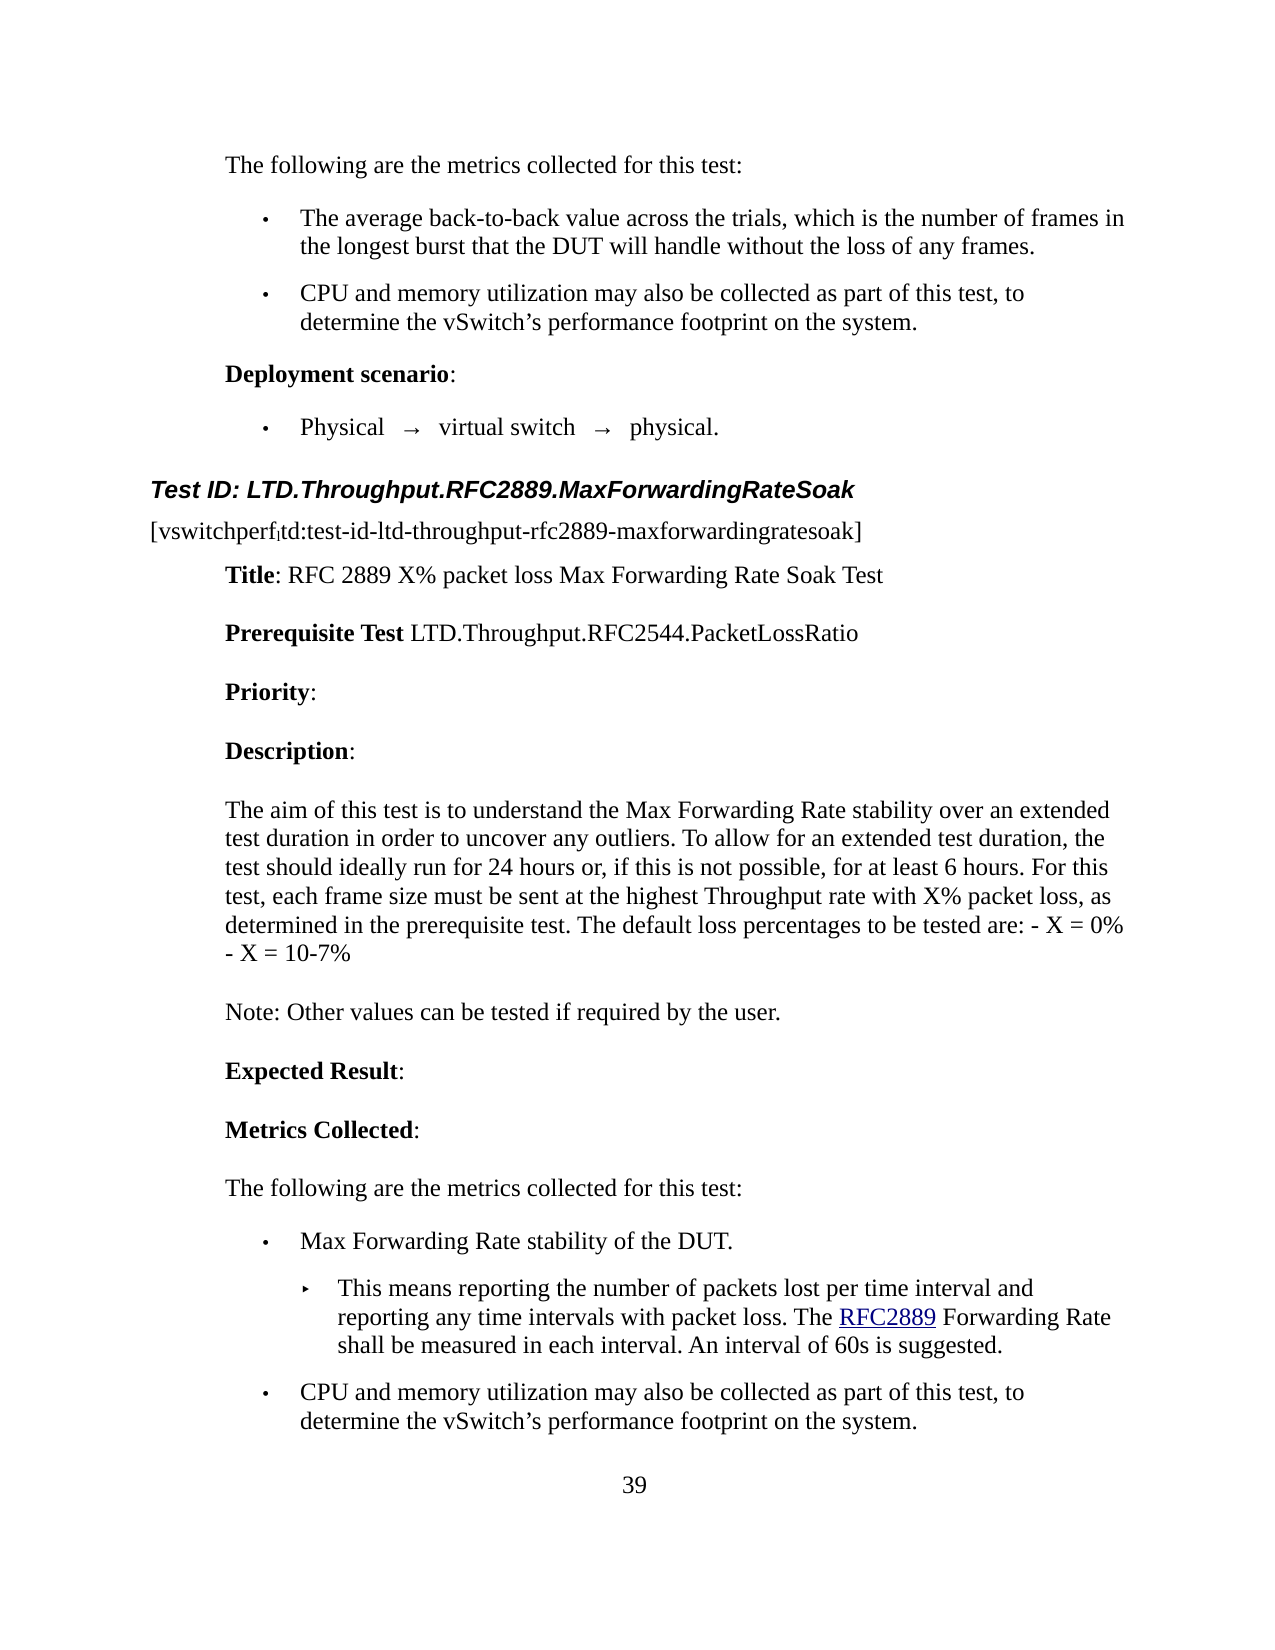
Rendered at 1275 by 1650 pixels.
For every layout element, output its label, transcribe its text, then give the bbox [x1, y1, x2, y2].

list CPU and memory utilization may also be collected as part of this test, to determine the vSwitch’s performance footprint on the system. [262, 1377, 1125, 1434]
list This means reporting the number of packets lost per time interval and reporting any time intervals with packet loss. The RFC2889 Forwarding Rate shall be measured in each interval. An interval of 60s is suggested. [300, 1273, 1125, 1359]
text Note: Other values can be tested if required by the user. [225, 997, 1125, 1026]
text The following are the metrics collected for this test: [225, 150, 1125, 179]
text Title: RFC 2889 X% packet loss Max Forwarding Rate Soak Test [225, 560, 1125, 588]
text Deployment scenario: [225, 359, 1125, 388]
text Description: [225, 736, 1125, 765]
list The average back-to-back value across the trials, which is the number of frames in the longest burst that the DUT will handle without the loss of any frames. [262, 203, 1125, 260]
text Expected Result: [225, 1056, 1125, 1085]
text Metrics Collected: [225, 1115, 1125, 1143]
text Prerequisite Test LTD.Throughput.RFC2544.PacketLossRatio [225, 618, 1125, 647]
text The aim of this test is to understand the Max Forwarding Rate stability over an extended test duration in order to uncover any outliers. To allow for an extended test duration, the test should ideally run for 24 hours or, if this is not possible, for at least 6 hours. For this test, each frame size must be sent at the highest Throughput rate with X% packet loss, as determined in the prerequisite test. The default loss percentages to be tested are: - X = 0% - X = 10-7% [225, 795, 1125, 967]
text The following are the metrics collected for this test: [225, 1173, 1125, 1202]
list Physical → virtual switch → physical. [262, 412, 1125, 441]
list CPU and memory utilization may also be collected as part of this test, to determine the vSwitch’s performance footprint on the system. [262, 278, 1125, 336]
text [vswitchperfltd:test-id-ltd-throughput-rfc2889-maxforwardingratesoak] [150, 516, 1125, 545]
subtitle Test ID: LTD.Throughput.RFC2889.MaxForwardingRateSoak [150, 475, 1125, 503]
list Max Forwarding Rate stability of the DUT. [262, 1226, 1125, 1255]
text Priority: [225, 677, 1125, 706]
